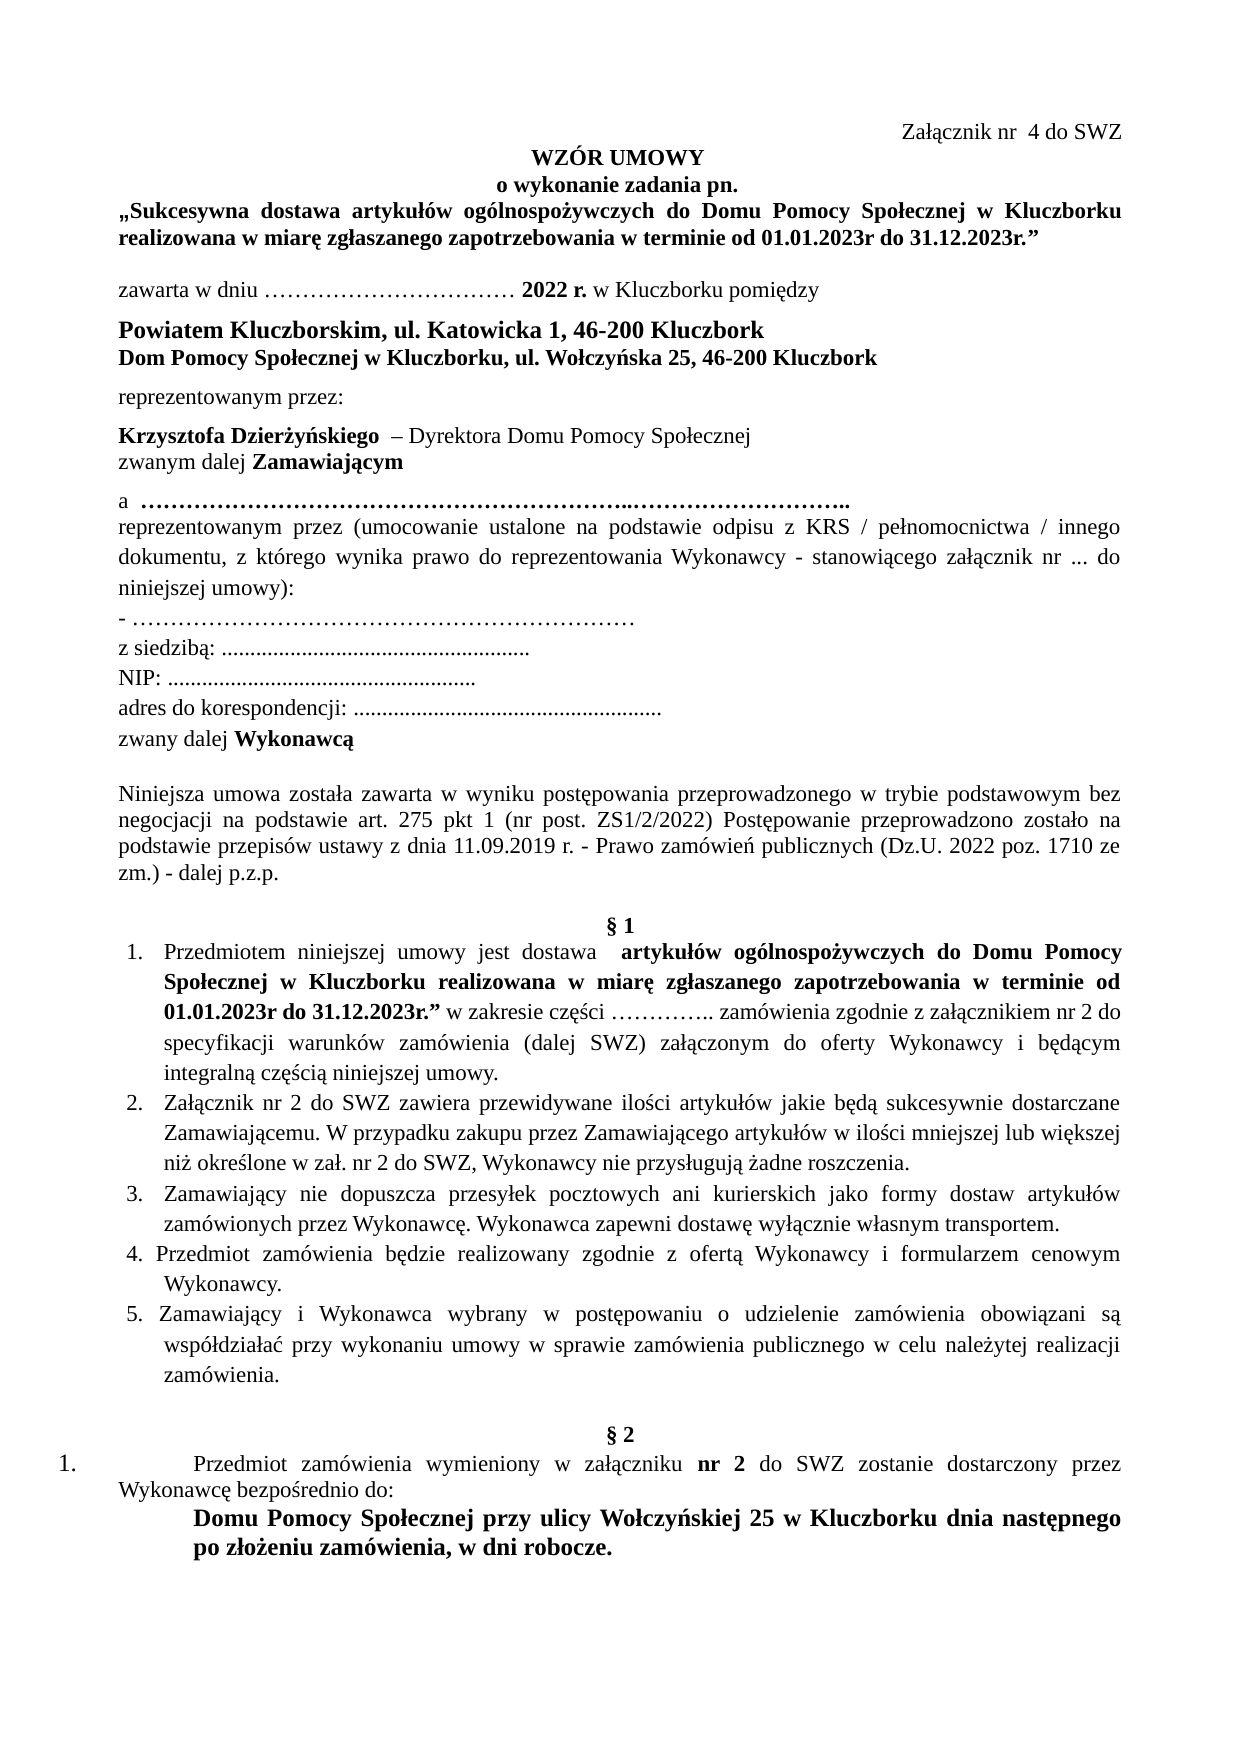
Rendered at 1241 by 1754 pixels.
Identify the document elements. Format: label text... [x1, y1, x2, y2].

text WZÓR UMOWY [118, 144, 1122, 171]
text zwanym dalej Zamawiającym [118, 448, 1122, 474]
text Krzysztofa Dzierżyńskiego – Dyrektora Domu Pomocy Społecznej [118, 422, 1122, 448]
text z siedzibą: ...................................................... [118, 634, 1122, 660]
text 2. Załącznik nr 2 do SWZ zawiera przewidywane ilości artykułów jakie będą sukcesywnie dostarczane Zamawiającemu. W przypadku zakupu przez Zamawiającego artykułów w ilości mniejszej lub większej niż określone w zał. nr 2 do SWZ, Wykonawcy nie przysługują żadne roszczenia. [126, 1089, 1122, 1176]
text reprezentowanym przez (umocowanie ustalone na podstawie odpisu z KRS / pełnomocnictwa / innego dokumentu, z którego wynika prawo do reprezentowania Wykonawcy - stanowiącego załącznik nr ... do niniejszej umowy): [118, 513, 1122, 600]
text § 2 [118, 1421, 1122, 1448]
text 1. Przedmiotem niniejszej umowy jest dostawa artykułów ogólnospożywczych do Domu Pomocy Społecznej w Kluczborku realizowana w miarę zgłaszanego zapotrzebowania w terminie od 01.01.2023r do 31.12.2023r.” w zakresie części ………….. zamówienia zgodnie z załącznikiem nr 2 do specyfikacji warunków zamówienia (dalej SWZ) załączonym do oferty Wykonawcy i będącym integralną częścią niniejszej umowy. [126, 938, 1122, 1085]
text Dom Pomocy Społecznej w Kluczborku, ul. Wołczyńska 25, 46-200 Kluczbork [118, 344, 1122, 370]
text § 1 [118, 912, 1122, 938]
text Domu Pomocy Społecznej przy ulicy Wołczyńskiej 25 w Kluczborku dnia następnego po złożeniu zamówienia, w dni robocze. [193, 1503, 1122, 1560]
text „Sukcesywna dostawa artykułów ogólnospożywczych do Domu Pomocy Społecznej w Kluczborku realizowana w miarę zgłaszanego zapotrzebowania w terminie od 01.01.2023r do 31.12.2023r.” [118, 197, 1122, 250]
text zwany dalej Wykonawcą [118, 725, 1122, 751]
text adres do korespondencji: ...................................................... [118, 694, 1122, 721]
text - ………………………………………………………… [118, 604, 1122, 630]
text reprezentowanym przez: [118, 383, 1122, 409]
text zawarta w dniu …………………………… 2022 r. w Kluczborku pomiędzy [118, 276, 1122, 303]
text a ………………………………………………………..……………………….. [118, 487, 1122, 513]
list Przedmiot zamówienia wymieniony w załączniku nr 2 do SWZ zostanie dostarczony przez Wykonawcę bezpośrednio do: [58, 1448, 1122, 1503]
text Załącznik nr 4 do SWZ [118, 118, 1122, 144]
text Niniejsza umowa została zawarta w wyniku postępowania przeprowadzonego w trybie podstawowym bez negocjacji na podstawie art. 275 pkt 1 (nr post. ZS1/2/2022) Postępowanie przeprowadzono zostało na podstawie przepisów ustawy z dnia 11.09.2019 r. - Prawo zamówień publicznych (Dz.U. 2022 poz. 1710 ze zm.) - dalej p.z.p. [118, 780, 1122, 885]
text o wykonanie zadania pn. [118, 171, 1122, 197]
text 5. Zamawiający i Wykonawca wybrany w postępowaniu o udzielenie zamówienia obowiązani są współdziałać przy wykonaniu umowy w sprawie zamówienia publicznego w celu należytej realizacji zamówienia. [126, 1301, 1122, 1387]
text 3. Zamawiający nie dopuszcza przesyłek pocztowych ani kurierskich jako formy dostaw artykułów zamówionych przez Wykonawcę. Wykonawca zapewni dostawę wyłącznie własnym transportem. [126, 1180, 1122, 1236]
text NIP: ...................................................... [118, 664, 1122, 691]
text Powiatem Kluczborskim, ul. Katowicka 1, 46-200 Kluczbork [118, 315, 1122, 344]
text 4. Przedmiot zamówienia będzie realizowany zgodnie z ofertą Wykonawcy i formularzem cenowym Wykonawcy. [126, 1240, 1122, 1297]
